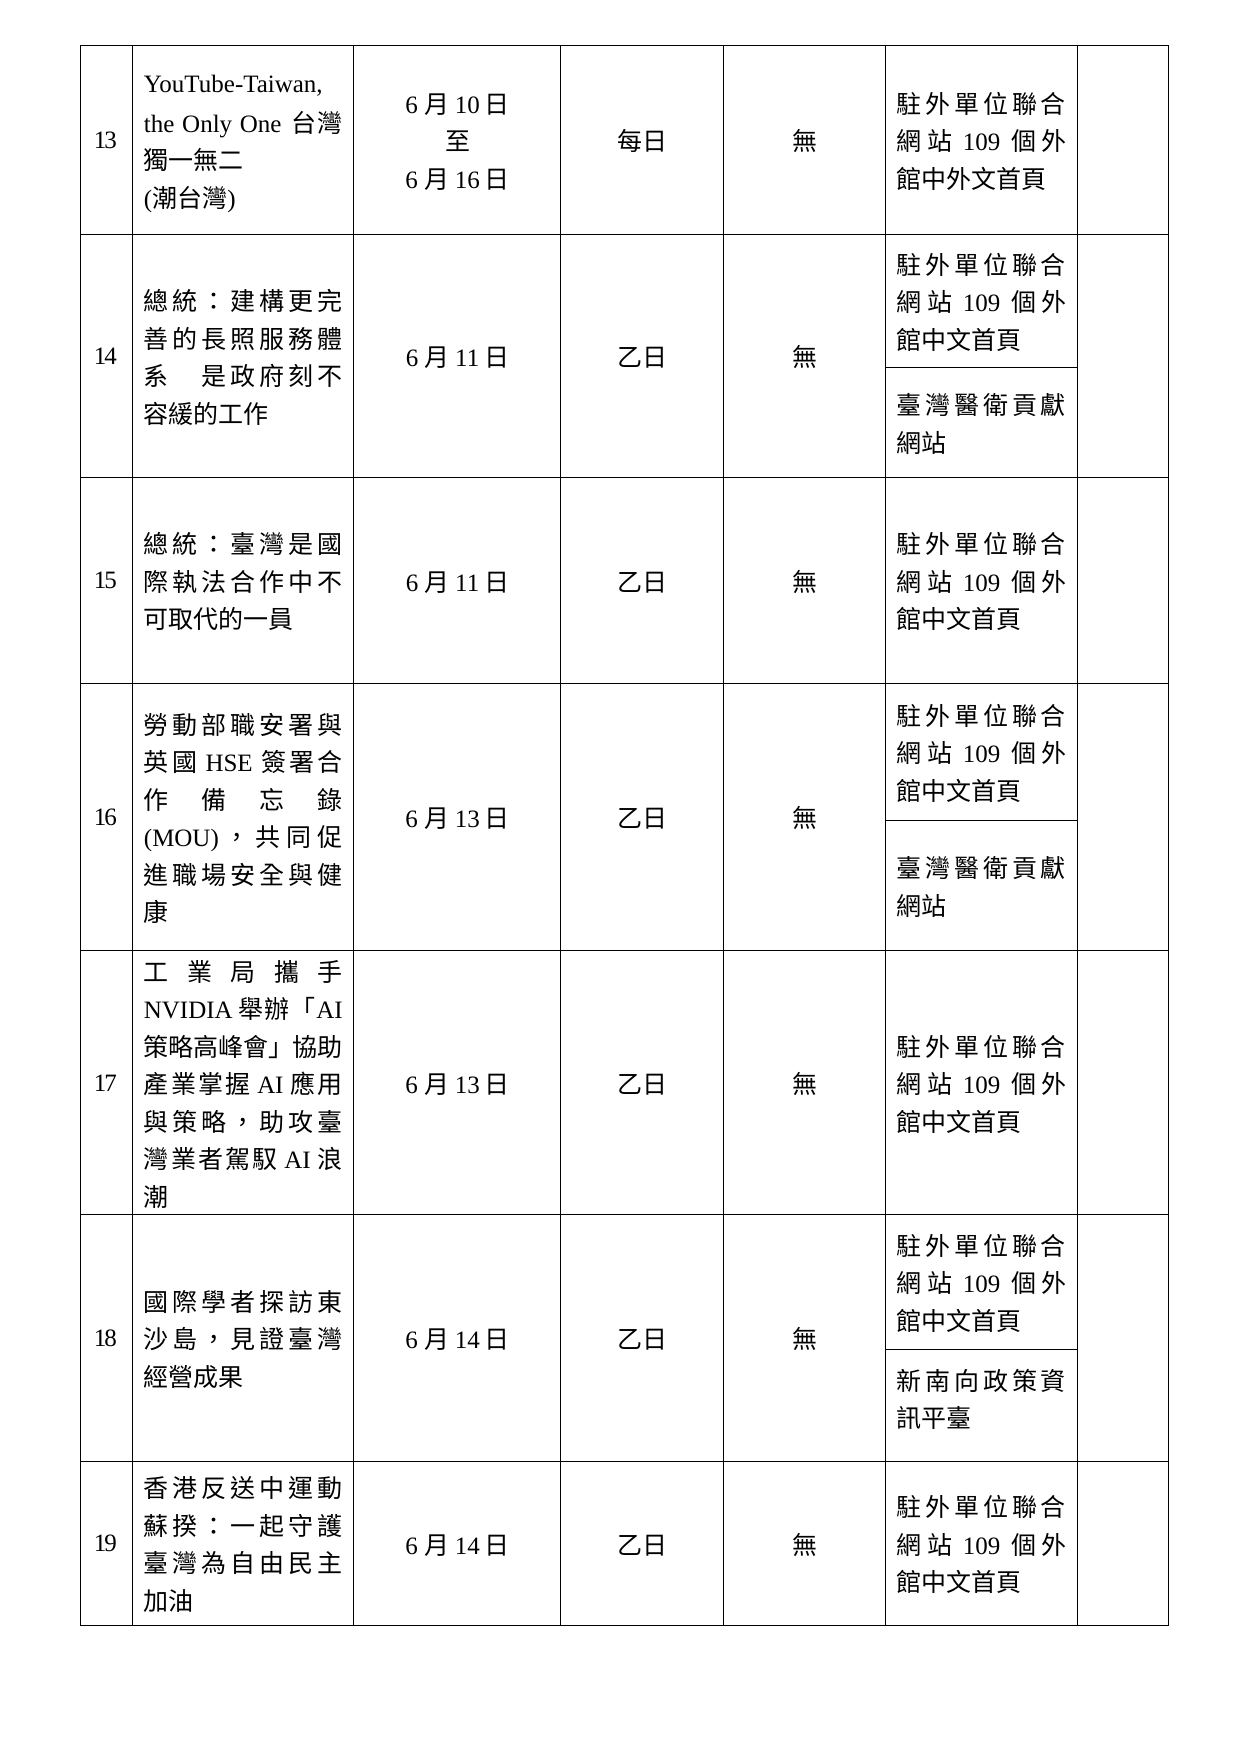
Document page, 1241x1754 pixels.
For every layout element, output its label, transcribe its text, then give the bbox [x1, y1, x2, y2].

table_cell 駐外單位聯合網站109個外館中文首頁 [886, 235, 1077, 367]
table_cell 駐外單位聯合網站109個外館中外文首頁 [886, 46, 1077, 234]
table_cell [1078, 46, 1168, 234]
table_cell 總統：臺灣是國際執法合作中不可取代的一員 [133, 478, 353, 683]
table_cell 總統：建構更完善的長照服務體系 是政府刻不容緩的工作 [133, 235, 353, 477]
table_cell [1078, 951, 1168, 1214]
table_cell 無 [724, 478, 885, 683]
table_cell 臺灣醫衛貢獻網站 [886, 368, 1077, 477]
table_cell [1078, 235, 1168, 477]
table_cell 國際學者探訪東沙島，見證臺灣經營成果 [133, 1215, 353, 1461]
table_cell 6 月 10日 至 6 月 16日 [354, 46, 560, 234]
table_cell 乙日 [561, 1462, 723, 1625]
table_cell 16 [81, 684, 132, 950]
table_cell 勞動部職安署與英國HSE簽署合作備忘錄(MOU)，共同促進職場安全與健康 [133, 684, 353, 950]
table_cell 6 月 14日 [354, 1462, 560, 1625]
table_cell 無 [724, 235, 885, 477]
table_cell 駐外單位聯合網站109個外館中文首頁 [886, 1215, 1077, 1349]
table_cell [1078, 1215, 1168, 1461]
table_cell [1078, 1462, 1168, 1625]
table_cell [1078, 478, 1168, 683]
table_cell 乙日 [561, 235, 723, 477]
table_cell 18 [81, 1215, 132, 1461]
table_cell 乙日 [561, 951, 723, 1214]
table_cell 駐外單位聯合網站109個外館中文首頁 [886, 478, 1077, 683]
table_cell 6 月 13日 [354, 684, 560, 950]
table_cell 6 月 13日 [354, 951, 560, 1214]
table_cell 乙日 [561, 1215, 723, 1461]
table_cell 無 [724, 951, 885, 1214]
table_cell 工業局攜手NVIDIA舉辦「AI 策略高峰會」協助產業掌握AI應用與策略，助攻臺灣業者駕馭AI浪潮 [133, 951, 353, 1214]
table_cell 15 [81, 478, 132, 683]
table_cell 臺灣醫衛貢獻網站 [886, 821, 1077, 950]
table_cell 無 [724, 1462, 885, 1625]
table_cell 6 月 14日 [354, 1215, 560, 1461]
table_cell 6 月 11日 [354, 478, 560, 683]
table_cell 乙日 [561, 684, 723, 950]
table_cell 6 月 11日 [354, 235, 560, 477]
table_cell 無 [724, 684, 885, 950]
table_cell 乙日 [561, 478, 723, 683]
table_cell 每日 [561, 46, 723, 234]
table_cell 無 [724, 1215, 885, 1461]
table_cell 無 [724, 46, 885, 234]
table_cell 19 [81, 1462, 132, 1625]
table_cell 駐外單位聯合網站109個外館中文首頁 [886, 1462, 1077, 1625]
table_cell [1078, 684, 1168, 950]
table_cell 香港反送中運動 蘇揆：一起守護臺灣為自由民主加油 [133, 1462, 353, 1625]
table_cell 駐外單位聯合網站109個外館中文首頁 [886, 684, 1077, 820]
table_cell 新南向政策資訊平臺 [886, 1350, 1077, 1461]
table_cell 駐外單位聯合網站109個外館中文首頁 [886, 951, 1077, 1214]
table_cell 13 [81, 46, 132, 234]
table_cell YouTube-Taiwan, the Only One 台灣獨一無二 (潮台灣) [133, 46, 353, 234]
table_cell 17 [81, 951, 132, 1214]
table_cell 14 [81, 235, 132, 477]
